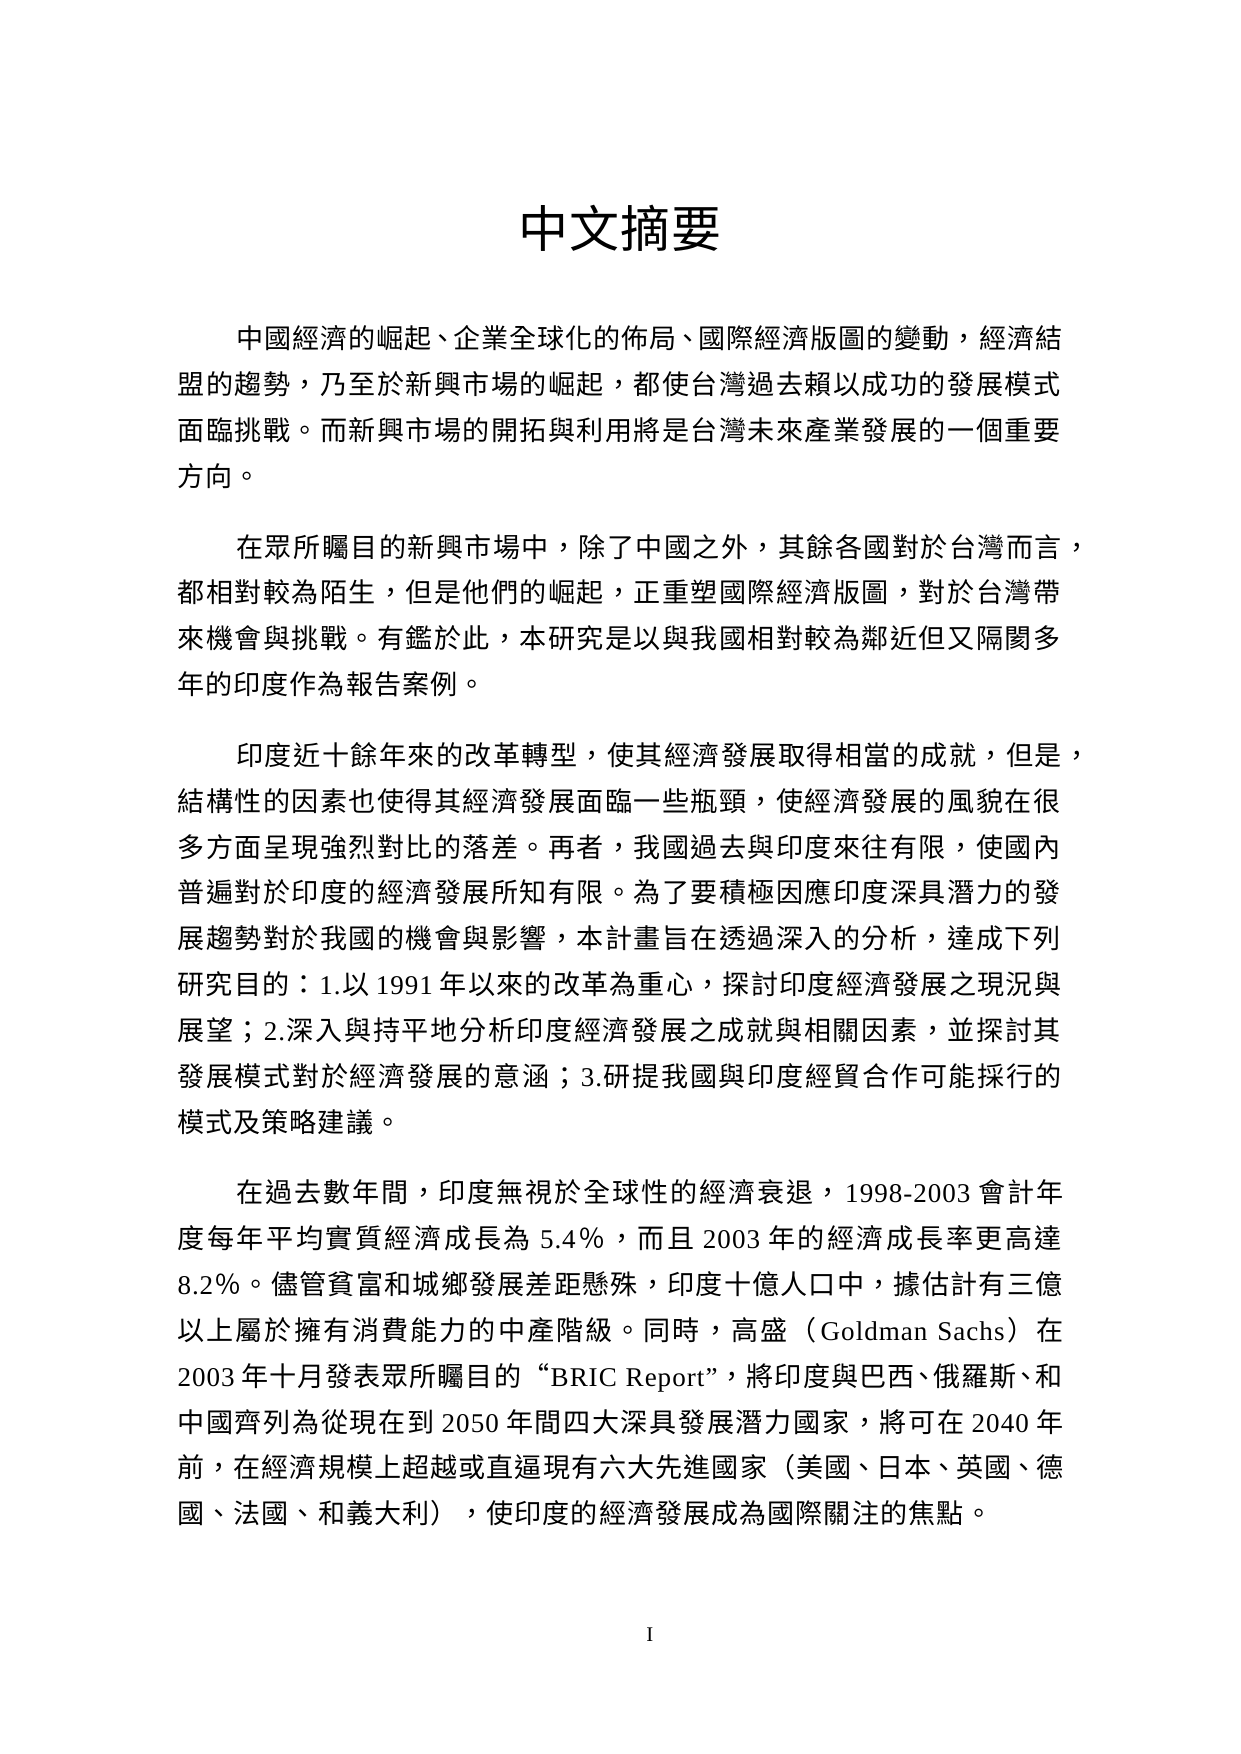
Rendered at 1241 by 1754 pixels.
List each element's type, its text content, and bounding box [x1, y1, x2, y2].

text 在過去數年間，印度無視於全球性的經濟衰退，1998-2003會計年度每年平均實質經濟成長為5.4％，而且2003年的經濟成長率更高達8.2％。儘管貧富和城鄉發展差距懸殊，印度十億人口中，據估計有三億以上屬於擁有消費能力的中產階級。同時，高盛（Goldman Sachs）在2003年十月發表眾所矚目的“BRIC Report”，將印度與巴西、俄羅斯、和中國齊列為從現在到2050年間四大深具發展潛力國家，將可在2040年前，在經濟規模上超越或直逼現有六大先進國家（美國、日本、英國、德國、法國、和義大利），使印度的經濟發展成為國際關注的焦點。 [177, 1166, 1063, 1533]
text 印度近十餘年來的改革轉型，使其經濟發展取得相當的成就，但是，結構性的因素也使得其經濟發展面臨一些瓶頸，使經濟發展的風貌在很多方面呈現強烈對比的落差。再者，我國過去與印度來往有限，使國內普遍對於印度的經濟發展所知有限。為了要積極因應印度深具潛力的發展趨勢對於我國的機會與影響，本計畫旨在透過深入的分析，達成下列研究目的：1.以1991年以來的改革為重心，探討印度經濟發展之現況與展望；2.深入與持平地分析印度經濟發展之成就與相關因素，並探討其發展模式對於經濟發展的意涵；3.研提我國與印度經貿合作可能採行的模式及策略建議。 [177, 729, 1063, 1141]
text 中文摘要 [177, 190, 1063, 262]
text 中國經濟的崛起、企業全球化的佈局、國際經濟版圖的變動，經濟結盟的趨勢，乃至於新興市場的崛起，都使台灣過去賴以成功的發展模式面臨挑戰。而新興市場的開拓與利用將是台灣未來產業發展的一個重要方向。 [177, 312, 1063, 495]
text 在眾所矚目的新興市場中，除了中國之外，其餘各國對於台灣而言，都相對較為陌生，但是他們的崛起，正重塑國際經濟版圖，對於台灣帶來機會與挑戰。有鑑於此，本研究是以與我國相對較為鄰近但又隔閡多年的印度作為報告案例。 [177, 520, 1063, 704]
